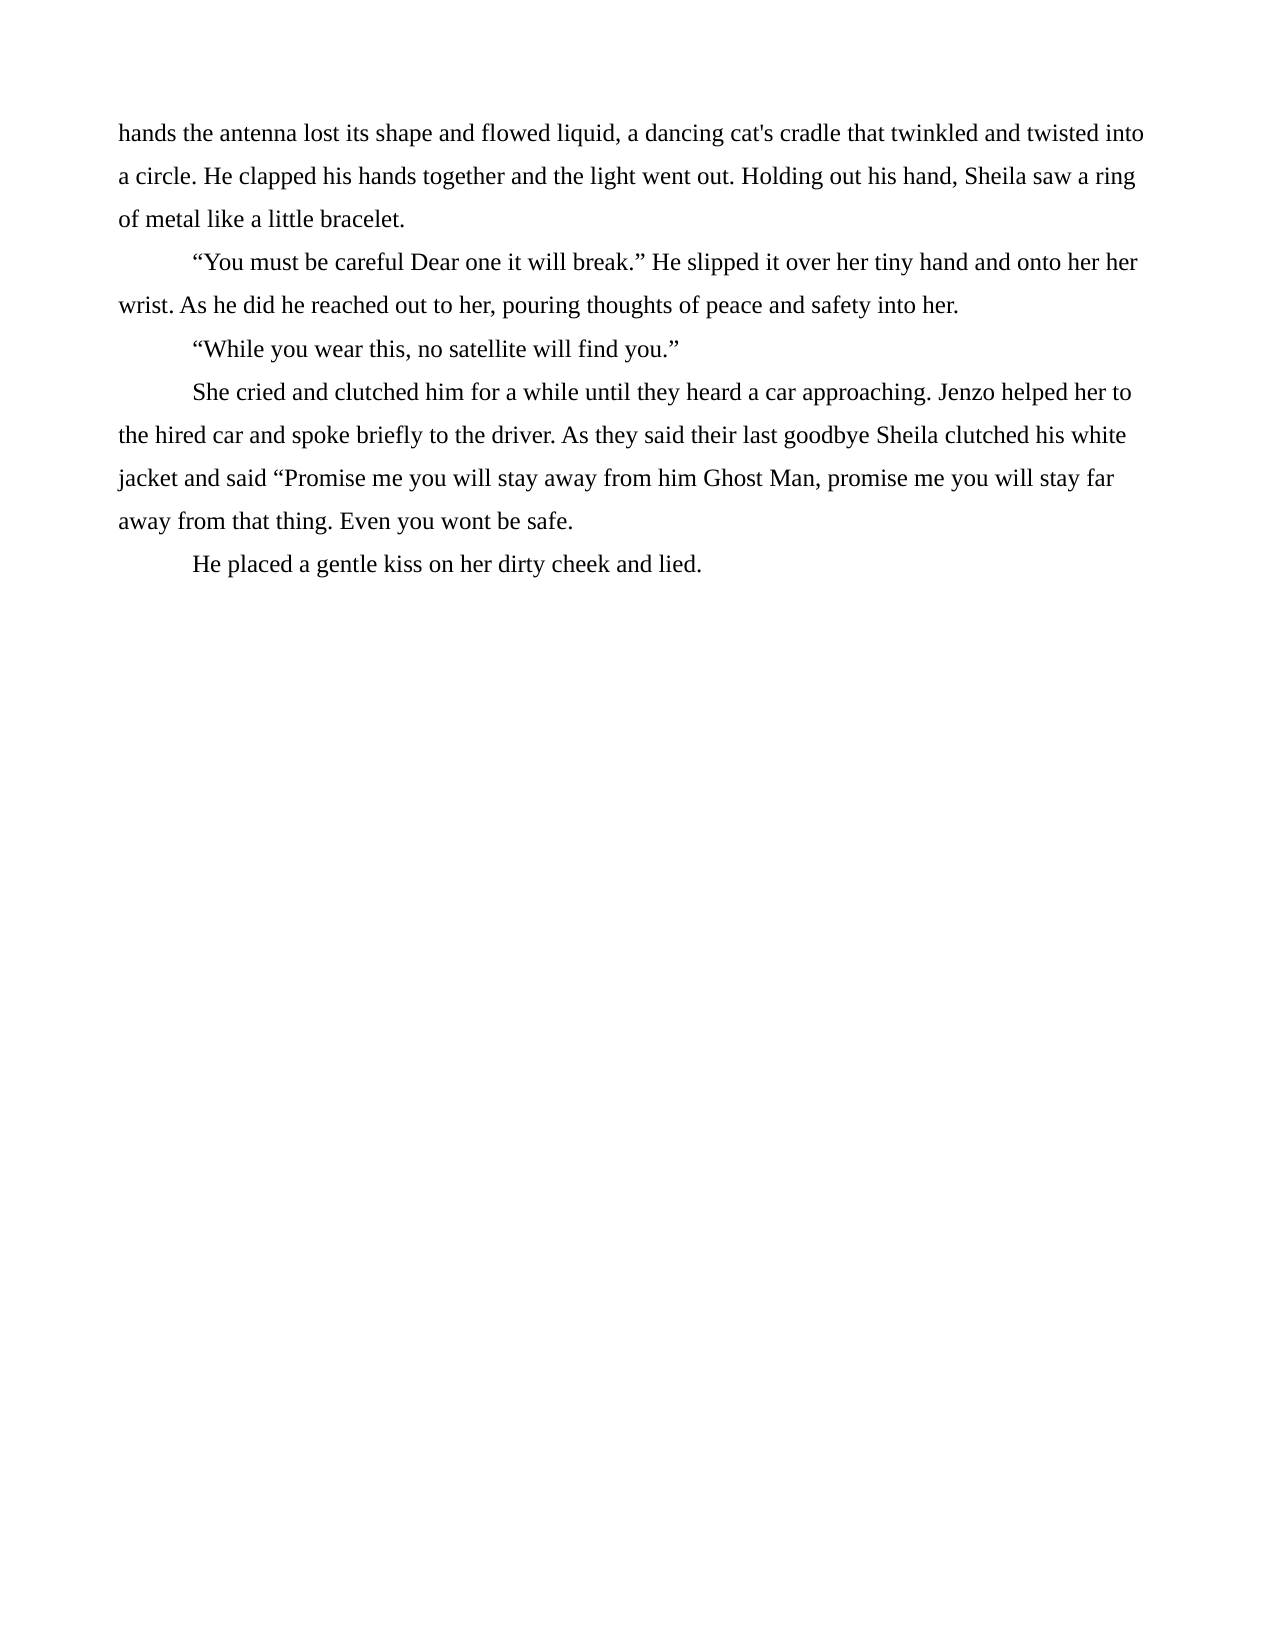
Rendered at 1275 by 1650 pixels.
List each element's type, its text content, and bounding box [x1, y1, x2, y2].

text “You must be careful Dear one it will break.” He slipped it over her tiny hand and onto her her wrist. As he did he reached out to her, pouring thoughts of peace and safety into her. [118, 247, 1157, 319]
text “While you wear this, no satellite will find you.” [118, 334, 1157, 362]
text hands the antenna lost its shape and flowed liquid, a dancing cat's cradle that twinkled and twisted into a circle. He clapped his hands together and the light went out. Holding out his hand, Sheila saw a ring of metal like a little bracelet. [118, 118, 1157, 233]
text She cried and clutched him for a while until they heard a car approaching. Jenzo helped her to the hired car and spoke briefly to the driver. As they said their last goodbye Sheila clutched his white jacket and said “Promise me you will stay away from him Ghost Man, promise me you will stay far away from that thing. Even you wont be safe. [118, 377, 1157, 535]
text He placed a gentle kiss on her dirty cheek and lied. [118, 549, 1157, 578]
